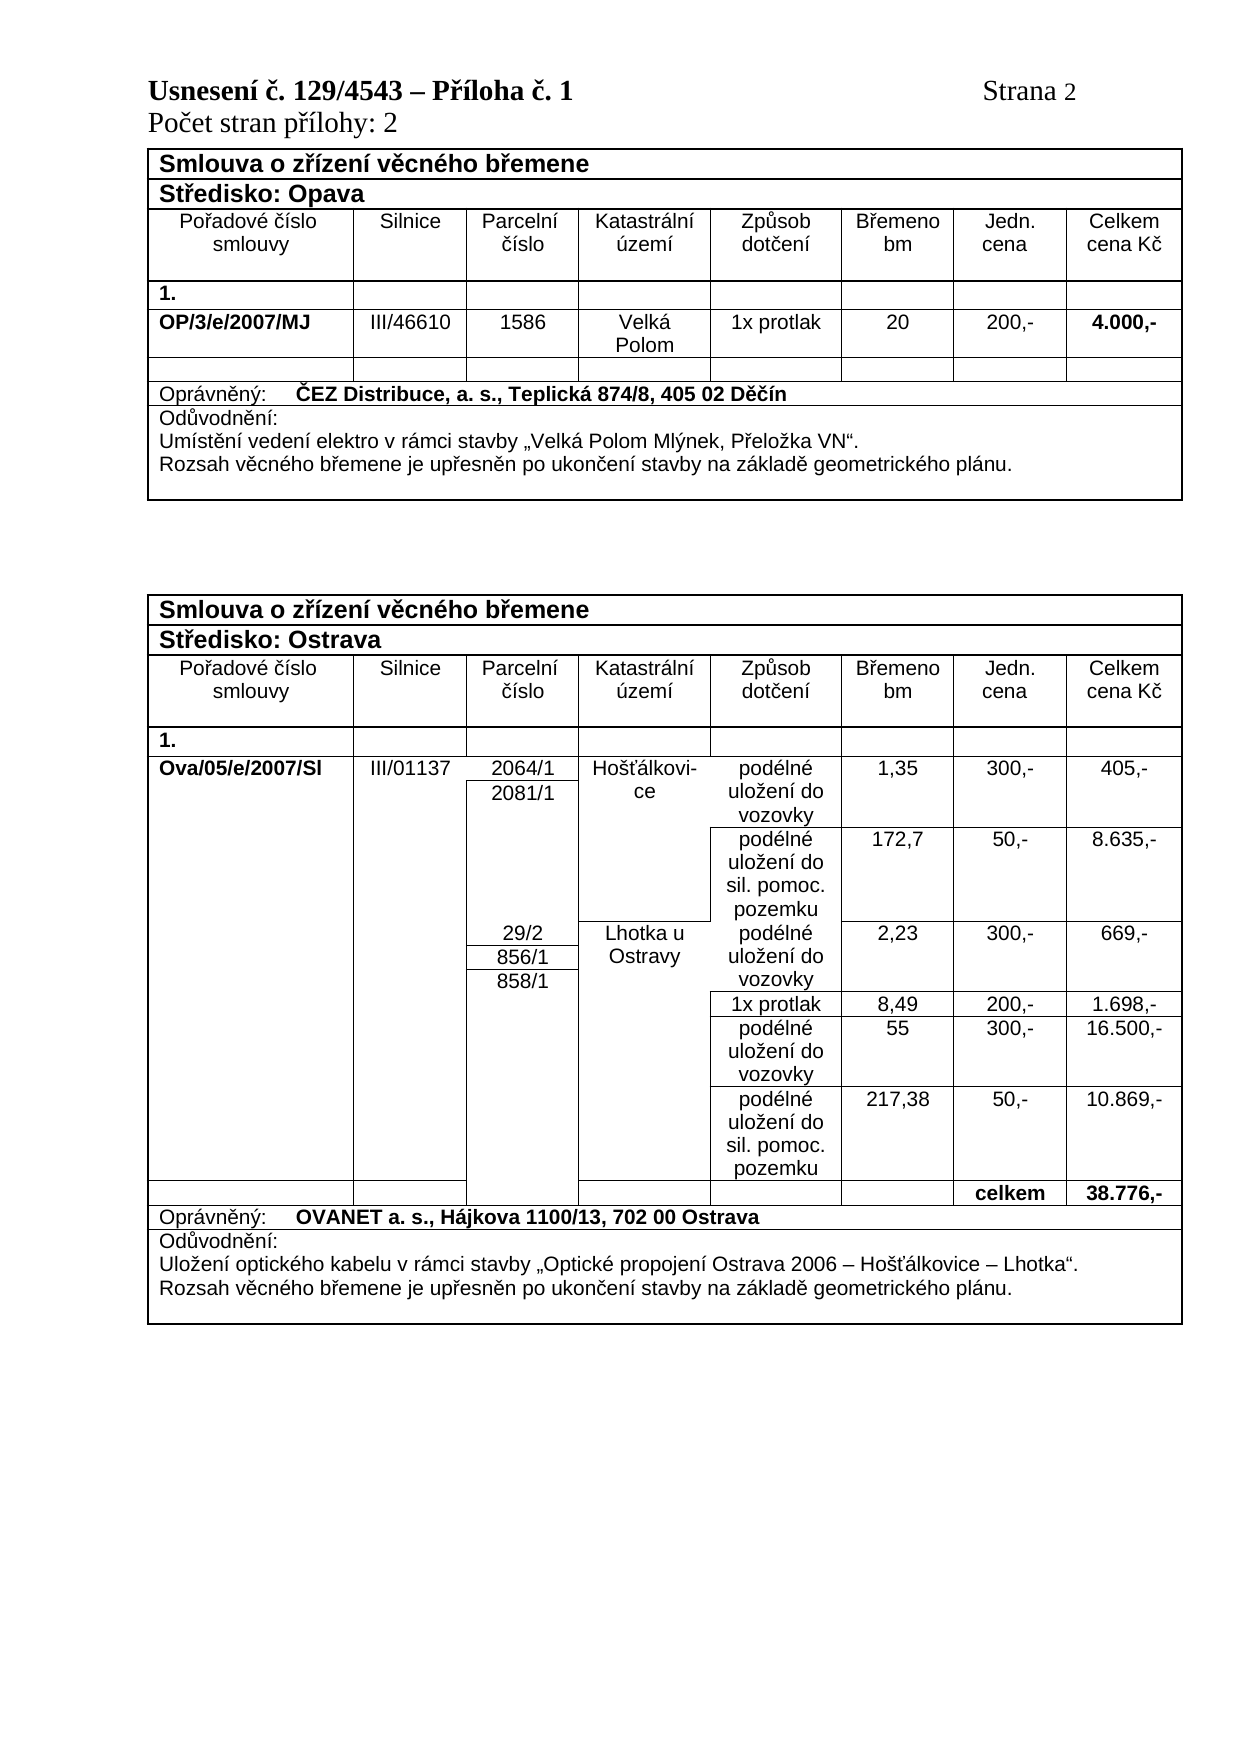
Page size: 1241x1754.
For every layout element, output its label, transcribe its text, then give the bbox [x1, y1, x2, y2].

table_cell [354, 358, 466, 381]
table_cell Jedn. cena [954, 210, 1066, 279]
table_cell [354, 282, 466, 309]
table_cell Břemeno bm [842, 210, 953, 279]
table_header 405,- [1067, 757, 1181, 827]
table_cell Parcelní číslo [467, 656, 578, 726]
table_cell III/46610 [354, 310, 466, 357]
table_cell [954, 728, 1066, 756]
table_cell Způsob dotčení [711, 656, 841, 726]
table_cell 10.869,- [1067, 1087, 1181, 1180]
table_cell 217,38 [842, 1087, 953, 1180]
table_cell Celkem cena Kč [1067, 210, 1181, 279]
table_cell [1067, 358, 1181, 381]
table_cell [467, 728, 578, 756]
table_cell [579, 282, 710, 309]
table_cell 4.000,- [1067, 310, 1181, 357]
table_cell [842, 282, 953, 309]
table_cell [354, 728, 466, 756]
table_header 300,- [954, 757, 1066, 827]
table_header podélné uložení do vozovky [710, 921, 841, 991]
table_cell 200,- [954, 310, 1066, 357]
table_cell 1. [149, 728, 353, 756]
table_cell Jedn. cena [954, 656, 1066, 726]
table_header Hošťálkovi-ce [579, 757, 710, 921]
table_header 2064/1 [466, 757, 578, 780]
table_cell Středisko: Opava [149, 180, 1181, 208]
table_cell 1x protlak [711, 310, 841, 357]
table_cell Ova/05/e/2007/Sl [149, 757, 353, 1180]
table_cell celkem [954, 1181, 1066, 1204]
table_cell Odůvodnění: Umístění vedení elektro v rámci stavby „Velká Polom Mlýnek, Přeložka VN“. Rozsah věcného břemene je upřesněn po ukončení stavby na základě geometrického plánu. [149, 406, 1181, 499]
table_header 2,23 [842, 922, 953, 991]
table_cell [467, 1180, 578, 1204]
table_cell Silnice [354, 210, 466, 279]
table_cell [954, 282, 1066, 309]
table_cell 1586 [467, 310, 578, 357]
table_cell Středisko: Ostrava [149, 626, 1181, 654]
table_cell [1067, 282, 1181, 309]
table_cell [954, 358, 1066, 381]
table_cell [842, 728, 953, 756]
table_cell Odůvodnění: Uložení optického kabelu v rámci stavby „Optické propojení Ostrava 2006 – Hošťálkovice – Lhotka“. Rozsah věcného břemene je upřesněn po ukončení stavby na základě geometrického plánu. [149, 1230, 1181, 1323]
table_cell podélné uložení do sil. pomoc. pozemku [711, 1087, 841, 1180]
table_cell 1.698,- [1067, 992, 1181, 1016]
table_cell 20 [842, 310, 953, 357]
table_cell [467, 358, 578, 381]
table_cell Pořadové číslo smlouvy [149, 656, 353, 726]
table_cell 856/1 [467, 946, 578, 969]
table_header 1,35 [842, 757, 953, 827]
table_cell 858/1 [467, 970, 578, 1180]
table_cell [842, 358, 953, 381]
table_cell Katastrální území [579, 656, 710, 726]
table_cell Pořadové číslo smlouvy [149, 210, 353, 279]
table_header podélné uložení do vozovky [710, 757, 841, 827]
table_header Smlouva o zřízení věcného břemene [149, 150, 1181, 178]
table_cell Velká Polom [579, 310, 710, 357]
table_cell Lhotka u Ostravy [579, 922, 710, 1180]
table_header Smlouva o zřízení věcného břemene [149, 596, 1181, 624]
table_header 29/2 [467, 921, 578, 945]
table_header 669,- [1067, 922, 1181, 991]
table_cell 300,- [954, 1017, 1066, 1086]
table_cell [579, 1181, 710, 1204]
table_header 300,- [954, 922, 1066, 991]
table_cell [711, 358, 841, 381]
table_cell Oprávněný: OVANET a. s., Hájkova 1100/13, 702 00 Ostrava [149, 1206, 1181, 1229]
table_cell 50,- [954, 828, 1066, 921]
table_cell 2081/1 [467, 781, 578, 921]
table_cell 16.500,- [1067, 1017, 1181, 1086]
table_cell [579, 358, 710, 381]
table_cell 172,7 [842, 828, 953, 921]
table_cell Oprávněný: ČEZ Distribuce, a. s., Teplická 874/8, 405 02 Děčín [149, 382, 1181, 405]
table_cell 1. [149, 282, 353, 309]
table_cell Silnice [354, 656, 466, 726]
table_cell [149, 358, 353, 381]
table_cell Břemeno bm [842, 656, 953, 726]
table_cell OP/3/e/2007/MJ [149, 310, 353, 357]
table_cell podélné uložení do vozovky [711, 1017, 841, 1086]
table_cell 200,- [954, 992, 1066, 1016]
table_cell Parcelní číslo [467, 210, 578, 279]
table_cell [711, 728, 841, 756]
table_cell 8,49 [842, 992, 953, 1016]
table_cell III/01137 [354, 757, 466, 1180]
table_cell 8.635,- [1067, 828, 1181, 921]
table_cell podélné uložení do sil. pomoc. pozemku [711, 828, 841, 921]
table_cell 55 [842, 1017, 953, 1086]
table_cell [1067, 728, 1181, 756]
table_cell Způsob dotčení [711, 210, 841, 279]
table_cell 50,- [954, 1087, 1066, 1180]
table_cell 38.776,- [1067, 1181, 1181, 1204]
table_cell [711, 282, 841, 309]
table_cell [711, 1181, 841, 1204]
table_cell [467, 282, 578, 309]
table_cell [579, 728, 710, 756]
table_cell [842, 1181, 953, 1204]
table_cell Celkem cena Kč [1067, 656, 1181, 726]
table_cell 1x protlak [711, 992, 841, 1016]
table_cell [149, 1181, 353, 1204]
table_cell Katastrální území [579, 210, 710, 279]
table_cell [354, 1181, 466, 1204]
